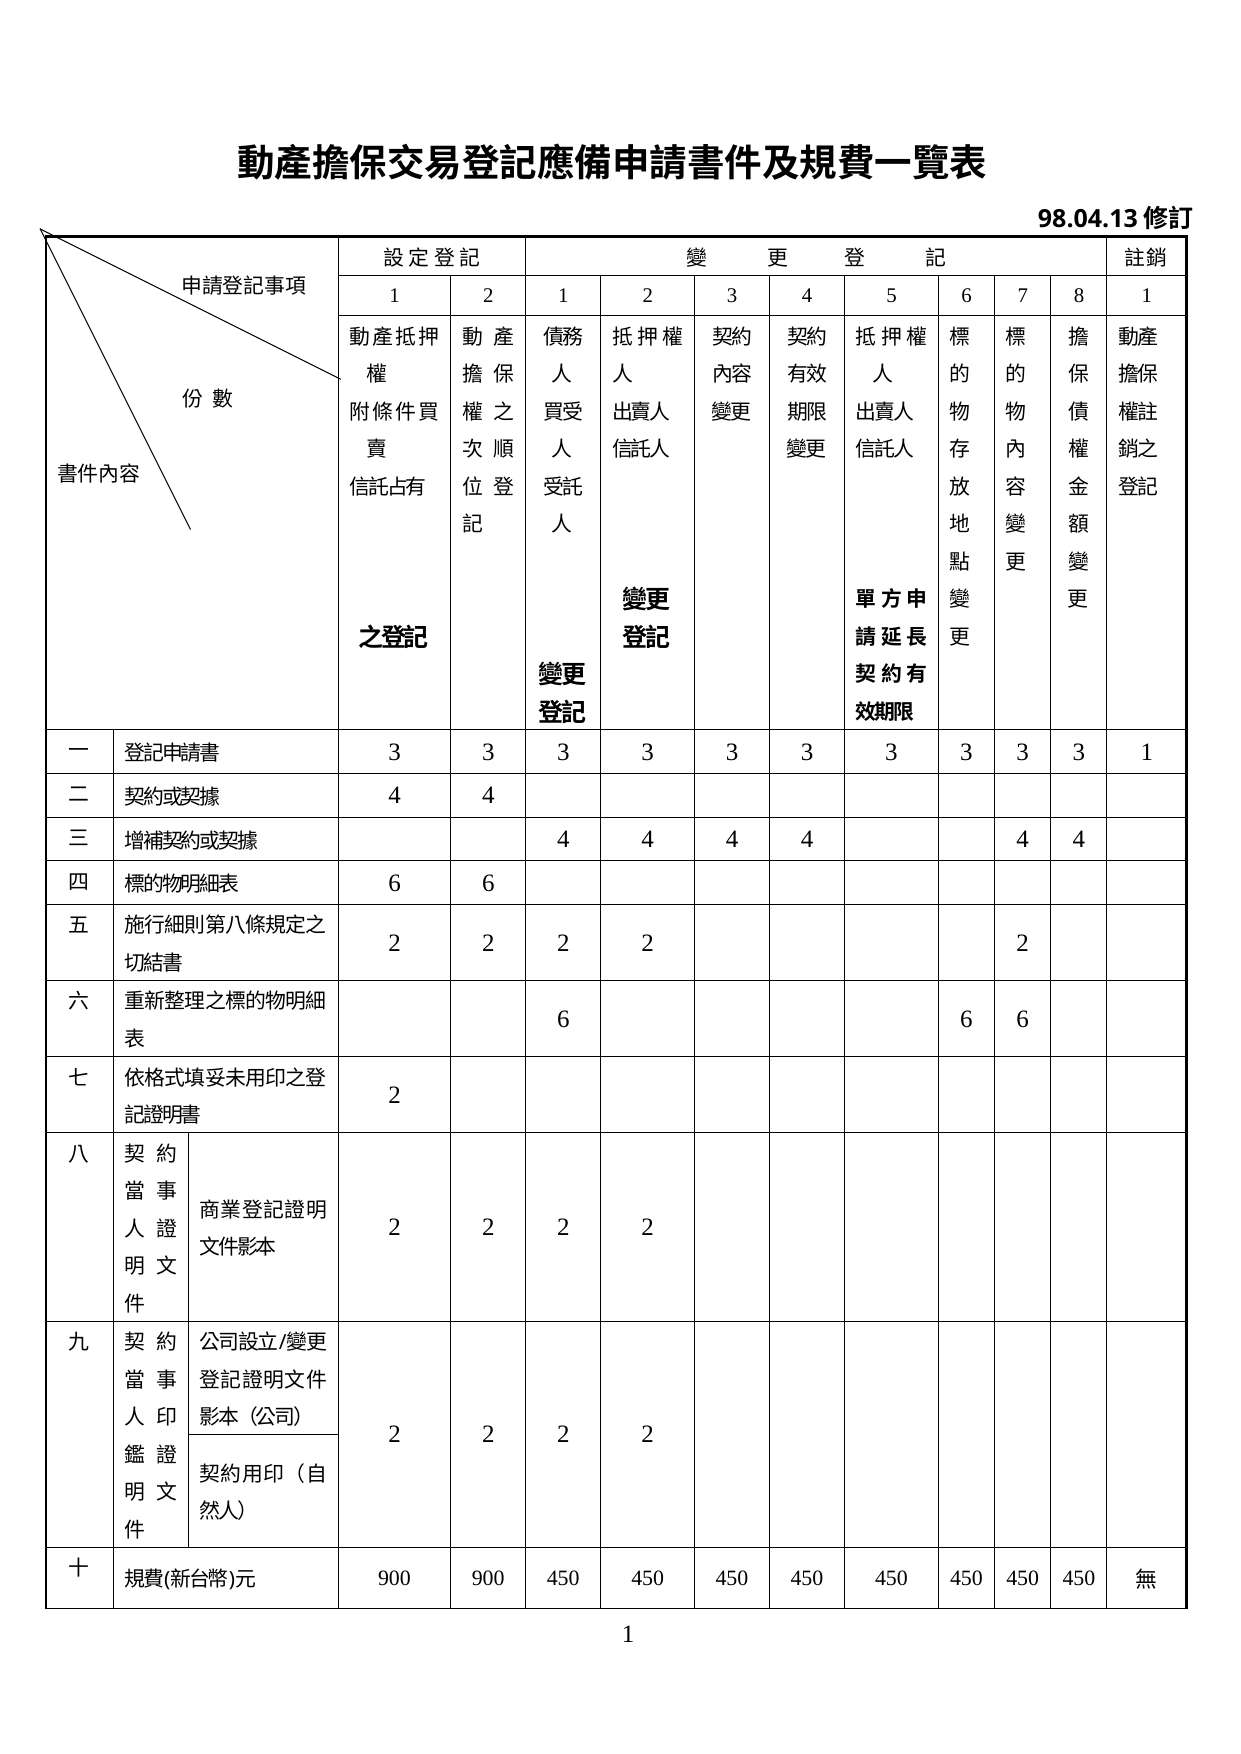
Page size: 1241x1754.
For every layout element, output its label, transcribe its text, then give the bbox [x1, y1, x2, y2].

table_cell 2 [601, 276, 694, 314]
table_cell 5 [845, 276, 938, 314]
table_cell 標的物存放地點變更 [939, 316, 994, 729]
table_cell 標的物明細表 [114, 861, 338, 904]
table_cell 2 [339, 1133, 450, 1321]
table_cell 4 [451, 774, 525, 817]
table_cell [1051, 1133, 1106, 1321]
table_cell 動產抵押權 附條件買賣 信託占有 之登記 [339, 316, 450, 729]
table_cell 2 [526, 1133, 600, 1321]
table_cell 4 [770, 276, 844, 314]
table_cell [1107, 818, 1185, 860]
table_cell 450 [695, 1548, 769, 1608]
table_cell 動產擔保權註銷之登記 [1107, 316, 1185, 729]
table_cell [995, 1322, 1050, 1547]
table_cell 6 [339, 861, 450, 904]
table_cell [995, 1057, 1050, 1132]
table_cell 2 [995, 905, 1050, 980]
table_cell 3 [939, 730, 994, 773]
table_cell 2 [601, 1133, 694, 1321]
table_cell 契約當事人證明文件 [114, 1133, 188, 1321]
table_cell 900 [451, 1548, 525, 1608]
table_cell 動產擔保權之次順位登記 [451, 316, 525, 729]
table_cell 450 [845, 1548, 938, 1608]
table_cell [845, 818, 938, 860]
table_cell 1 [1107, 730, 1185, 773]
table_cell 2 [601, 905, 694, 980]
table_cell 2 [339, 905, 450, 980]
table_cell [845, 861, 938, 904]
table_cell [770, 1322, 844, 1547]
table_cell [1051, 981, 1106, 1056]
table_cell [770, 981, 844, 1056]
table_cell [939, 818, 994, 860]
table_cell 無 [1107, 1548, 1185, 1608]
table_cell 標的物內容變更 [995, 316, 1050, 729]
table_cell [845, 1057, 938, 1132]
table_cell [1107, 1133, 1185, 1321]
table_cell 3 [995, 730, 1050, 773]
table_cell [770, 1057, 844, 1132]
table_cell [695, 905, 769, 980]
table_cell 契約當事人印鑑證明文件 [114, 1322, 188, 1547]
table_cell [770, 1133, 844, 1321]
table_header 註 銷 [1107, 238, 1185, 275]
table_cell 抵押權人 出賣人 信託人 變更 登記 [601, 316, 694, 729]
table_cell 施行細則第八條規定之切結書 [114, 905, 338, 980]
table_cell 4 [770, 818, 844, 860]
text 98.04.13修訂 [59, 198, 1193, 235]
table_cell 4 [995, 818, 1050, 860]
table_cell 2 [451, 1322, 525, 1547]
table_cell 2 [451, 276, 525, 314]
table_cell [770, 905, 844, 980]
table_cell 2 [526, 905, 600, 980]
table_cell 6 [995, 981, 1050, 1056]
table_cell [601, 981, 694, 1056]
table_cell 契約或契據 [114, 774, 338, 817]
table_cell 3 [451, 730, 525, 773]
table_cell 6 [939, 981, 994, 1056]
table_cell 4 [1051, 818, 1106, 860]
table_cell [845, 774, 938, 817]
table_cell 2 [451, 905, 525, 980]
table_cell 十 [47, 1548, 113, 1608]
table_cell [939, 774, 994, 817]
table_cell [339, 818, 450, 860]
table_cell 抵押權人 出賣人 信託人 單方申請延長契約有效期限 [845, 316, 938, 729]
table_cell [695, 774, 769, 817]
table_cell 450 [939, 1548, 994, 1608]
table_cell [770, 861, 844, 904]
table_cell 八 [47, 1133, 113, 1321]
table_cell 2 [339, 1322, 450, 1547]
table_cell [695, 861, 769, 904]
table_cell 450 [770, 1548, 844, 1608]
table_cell [1107, 774, 1185, 817]
table_cell 4 [339, 774, 450, 817]
table_cell [601, 1057, 694, 1132]
table_cell 契約用印（自然人） [189, 1435, 338, 1547]
table_cell 一 [47, 730, 113, 773]
table_cell 8 [1051, 276, 1106, 314]
table_cell [526, 861, 600, 904]
table_cell 擔保債權金額變更 [1051, 316, 1106, 729]
table_cell 4 [695, 818, 769, 860]
table_cell [995, 774, 1050, 817]
table_cell 2 [601, 1322, 694, 1547]
table_cell 五 [47, 905, 113, 980]
table_cell 依格式填妥未用印之登記證明書 [114, 1057, 338, 1132]
table_cell 6 [526, 981, 600, 1056]
table_cell [695, 1057, 769, 1132]
table_cell [1107, 905, 1185, 980]
table_cell 規費(新台幣)元 [114, 1548, 338, 1608]
table_cell 債務人 買受人 受託人 變更 登記 [526, 316, 600, 729]
table_cell 七 [47, 1057, 113, 1132]
table_cell [845, 1133, 938, 1321]
table_cell 3 [601, 730, 694, 773]
table_cell [526, 774, 600, 817]
table_cell [526, 1057, 600, 1132]
table_cell [939, 1133, 994, 1321]
table_header 變 更 登 記 [526, 238, 1106, 275]
table_cell [1051, 861, 1106, 904]
table_cell [845, 1322, 938, 1547]
table_cell 六 [47, 981, 113, 1056]
table_cell [695, 1322, 769, 1547]
table_cell [1051, 1322, 1106, 1547]
table_cell [601, 774, 694, 817]
table_cell 3 [845, 730, 938, 773]
table_cell 4 [601, 818, 694, 860]
table_cell [451, 981, 525, 1056]
table_cell 二 [47, 774, 113, 817]
table_cell [939, 1057, 994, 1132]
table_header 申請登記事項 份 數 書件內容 [47, 238, 338, 729]
table_cell 3 [695, 730, 769, 773]
table_cell 3 [339, 730, 450, 773]
table_cell [770, 774, 844, 817]
table_cell 3 [695, 276, 769, 314]
table_cell [995, 861, 1050, 904]
table_cell 增補契約或契據 [114, 818, 338, 860]
table_cell 450 [995, 1548, 1050, 1608]
table_cell [339, 981, 450, 1056]
table_header 設 定 登 記 [339, 238, 525, 275]
table_cell 2 [451, 1133, 525, 1321]
table_cell [1107, 981, 1185, 1056]
table_cell [601, 861, 694, 904]
table_cell 4 [526, 818, 600, 860]
table_cell 900 [339, 1548, 450, 1608]
table_cell [451, 818, 525, 860]
table_cell 2 [526, 1322, 600, 1547]
table_cell 450 [601, 1548, 694, 1608]
table_cell [1107, 1057, 1185, 1132]
table_cell [939, 1322, 994, 1547]
table_cell 450 [1051, 1548, 1106, 1608]
table_cell [695, 1133, 769, 1321]
table_cell [939, 905, 994, 980]
table_cell 1 [1107, 276, 1185, 314]
table_cell 6 [939, 276, 994, 314]
table_cell 九 [47, 1322, 113, 1547]
table_cell [995, 1133, 1050, 1321]
table_cell 1 [339, 276, 450, 314]
table_cell 契約內容變更 [695, 316, 769, 729]
table_cell 商業登記證明文件影本 [189, 1133, 338, 1321]
table_cell [695, 981, 769, 1056]
table_cell 契約有效期限變更 [770, 316, 844, 729]
table_cell [939, 861, 994, 904]
table_cell 三 [47, 818, 113, 860]
table_cell [1051, 1057, 1106, 1132]
table_cell 2 [339, 1057, 450, 1132]
table_cell 3 [1051, 730, 1106, 773]
table_cell 3 [526, 730, 600, 773]
table_cell 6 [451, 861, 525, 904]
table_cell 公司設立/變更登記證明文件影本（公司） [189, 1322, 338, 1434]
text 動產擔保交易登記應備申請書件及規費一覽表 [59, 123, 1193, 198]
table_cell [451, 1057, 525, 1132]
table_cell 450 [526, 1548, 600, 1608]
table_cell 1 [526, 276, 600, 314]
table_cell 重新整理之標的物明細表 [114, 981, 338, 1056]
table_cell [1107, 861, 1185, 904]
table_cell [845, 981, 938, 1056]
table_cell 7 [995, 276, 1050, 314]
table_cell 3 [770, 730, 844, 773]
table_cell [845, 905, 938, 980]
table_cell [1107, 1322, 1185, 1547]
table_cell 四 [47, 861, 113, 904]
table_cell [1051, 774, 1106, 817]
table_cell 登記申請書 [114, 730, 338, 773]
table_cell [1051, 905, 1106, 980]
